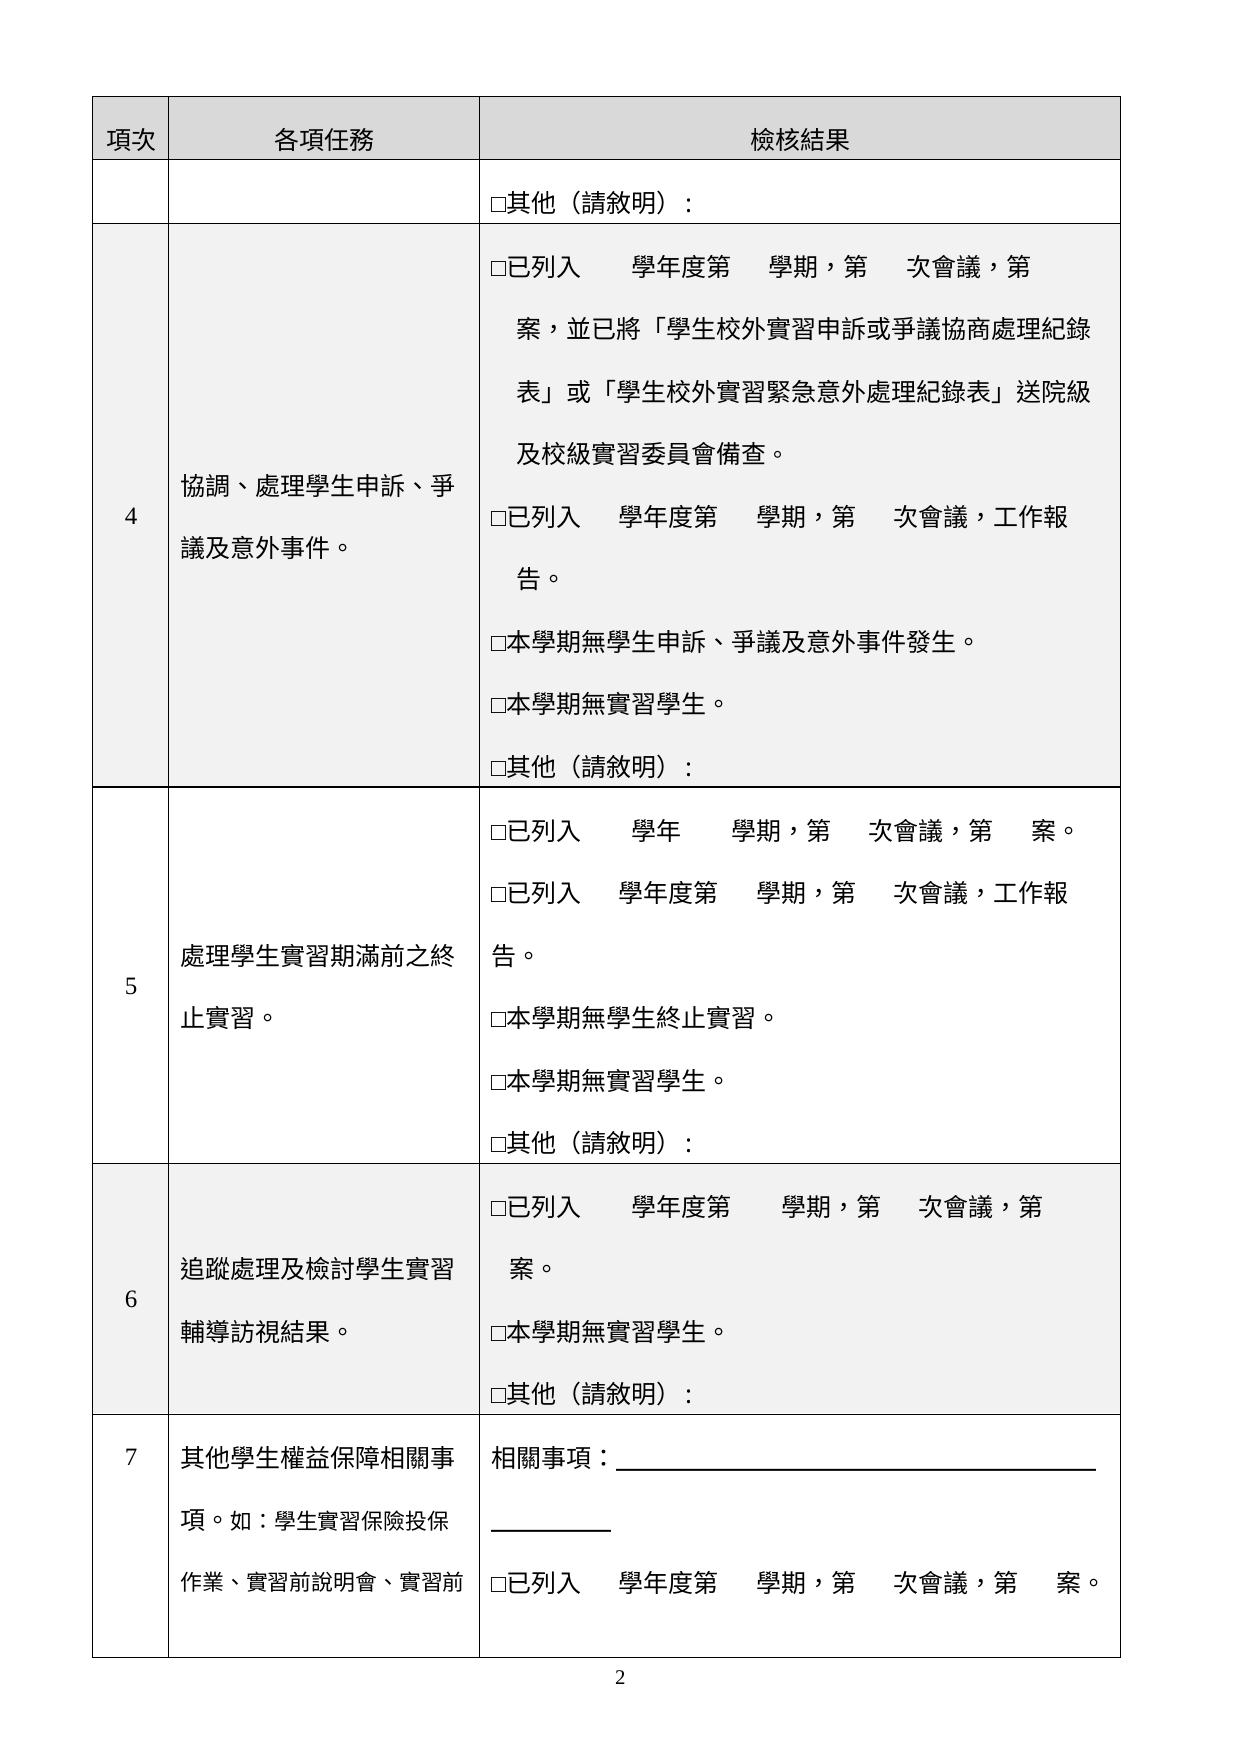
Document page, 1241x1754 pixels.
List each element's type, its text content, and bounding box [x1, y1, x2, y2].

table_cell 處理學生實習期滿前之終止實習。 [169, 788, 479, 1162]
table_cell 7 [93, 1415, 168, 1657]
table_cell [93, 160, 168, 223]
table_cell 其他學生權益保障相關事項。如：學生實習保險投保作業、實習前說明會、實習前 [169, 1415, 479, 1657]
table_cell 4 [93, 224, 168, 786]
table_cell □已列入 學年 學期，第 次會議，第 案。 □已列入 學年度第 學期，第 次會議，工作報告。 □本學期無學生終止實習。 □本學期無實習學生。 □其他（請敘明）: [480, 788, 1120, 1162]
table_cell 相關事項：________________________________________ □已列入 學年度第 學期，第 次會議，第 案。 [480, 1415, 1120, 1657]
table_header 檢核結果 [480, 97, 1120, 159]
table_cell □其他（請敘明）: [480, 160, 1120, 223]
table_header 項次 [93, 97, 168, 159]
table_cell 協調、處理學生申訴、爭議及意外事件。 [169, 224, 479, 786]
table_cell 追蹤處理及檢討學生實習輔導訪視結果。 [169, 1164, 479, 1413]
table_cell 5 [93, 788, 168, 1162]
table_cell □已列入 學年度第 學期，第 次會議，第 案，並已將「學生校外實習申訴或爭議協商處理紀錄表」或「學生校外實習緊急意外處理紀錄表」送院級及校級實習委員會備查。 □已列入 學年度第 學期，第 次會議，工作報告。 □本學期無學生申訴、爭議及意外事件發生。 □本學期無實習學生。 □其他（請敘明）: [480, 224, 1120, 786]
table_header 各項任務 [169, 97, 479, 159]
table_cell □已列入 學年度第 學期，第 次會議，第 案。 □本學期無實習學生。 □其他（請敘明）: [480, 1164, 1120, 1413]
table_cell [169, 160, 479, 223]
table_cell 6 [93, 1164, 168, 1413]
